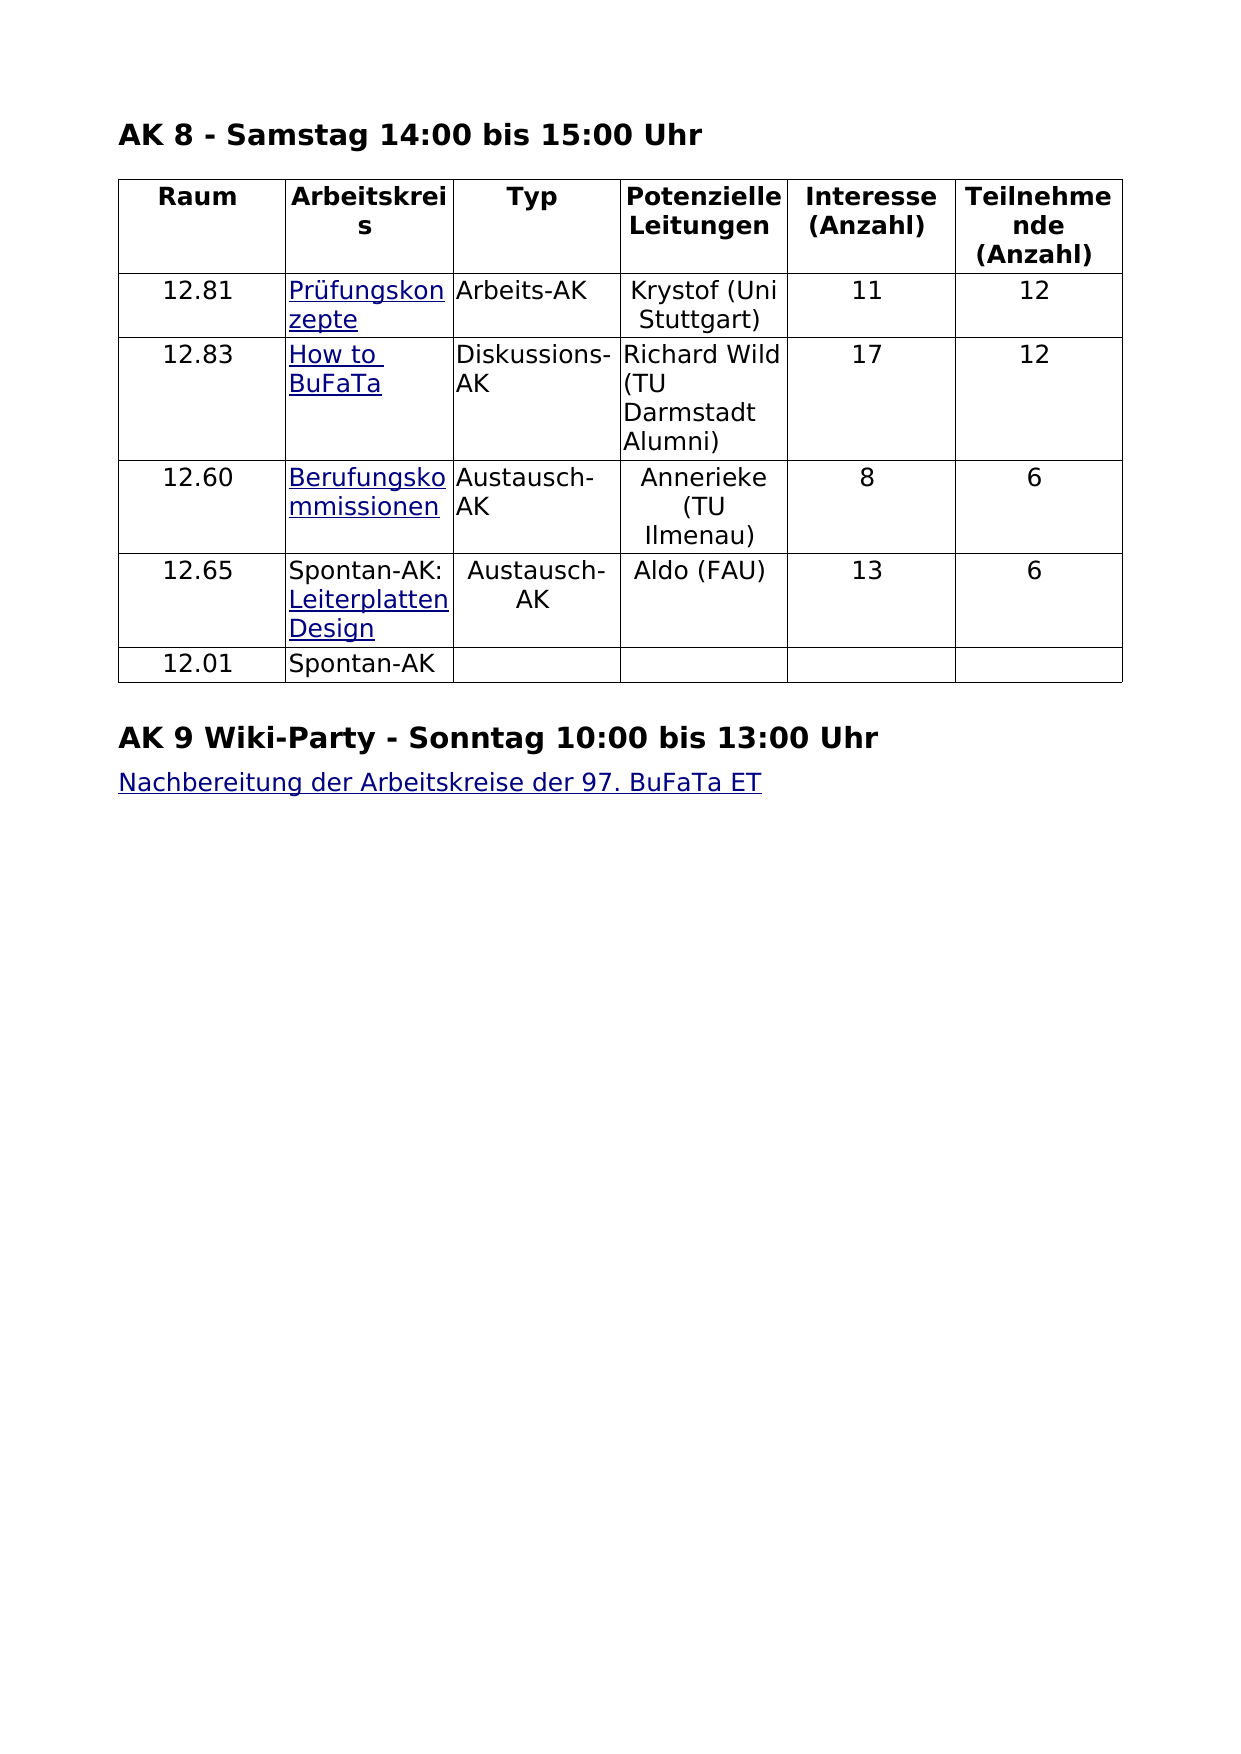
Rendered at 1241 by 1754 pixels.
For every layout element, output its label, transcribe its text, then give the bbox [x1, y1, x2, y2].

table_cell 12.83 [119, 338, 285, 460]
table_cell 12.60 [119, 461, 285, 553]
table_cell How to BuFaTa [286, 338, 453, 460]
table_cell [454, 648, 620, 682]
table_cell 11 [788, 274, 955, 337]
table_cell Annerieke (TU Ilmenau) [621, 461, 787, 553]
table_cell Richard Wild (TU Darmstadt Alumni) [621, 338, 787, 460]
text Nachbereitung der Arbeitskreise der 97. BuFaTa ET [118, 768, 1122, 797]
table_cell 12.01 [119, 648, 285, 682]
table_cell Diskussions-AK [454, 338, 620, 460]
table_cell Austausch-AK [454, 461, 620, 553]
table_header Typ [454, 180, 620, 273]
table_cell Krystof (Uni Stuttgart) [621, 274, 787, 337]
table_cell Spontan-AK [286, 648, 453, 682]
table_cell [621, 648, 787, 682]
table_cell Austausch-AK [454, 554, 620, 647]
table_cell 6 [956, 554, 1122, 647]
table_cell 12.65 [119, 554, 285, 647]
table_header Arbeitskreis [286, 180, 453, 273]
table_cell 12.81 [119, 274, 285, 337]
table_cell [788, 648, 955, 682]
table_cell Berufungskommissionen [286, 461, 453, 553]
table_cell 12 [956, 338, 1122, 460]
table_header Interesse (Anzahl) [788, 180, 955, 273]
table_header Raum [119, 180, 285, 273]
table_cell Prüfungskonzepte [286, 274, 453, 337]
table_header Potenzielle Leitungen [621, 180, 787, 273]
table_cell 17 [788, 338, 955, 460]
table_cell Aldo (FAU) [621, 554, 787, 647]
table_cell 12 [956, 274, 1122, 337]
table_cell [956, 648, 1122, 682]
table_cell 6 [956, 461, 1122, 553]
subtitle AK 8 - Samstag 14:00 bis 15:00 Uhr [118, 118, 1122, 152]
table_cell 8 [788, 461, 955, 553]
subtitle AK 9 Wiki-Party - Sonntag 10:00 bis 13:00 Uhr [118, 722, 1122, 756]
table_cell Arbeits-AK [454, 274, 620, 337]
table_cell 13 [788, 554, 955, 647]
table_header Teilnehmende (Anzahl) [956, 180, 1122, 273]
table_cell Spontan-AK: Leiterplatten Design [286, 554, 453, 647]
